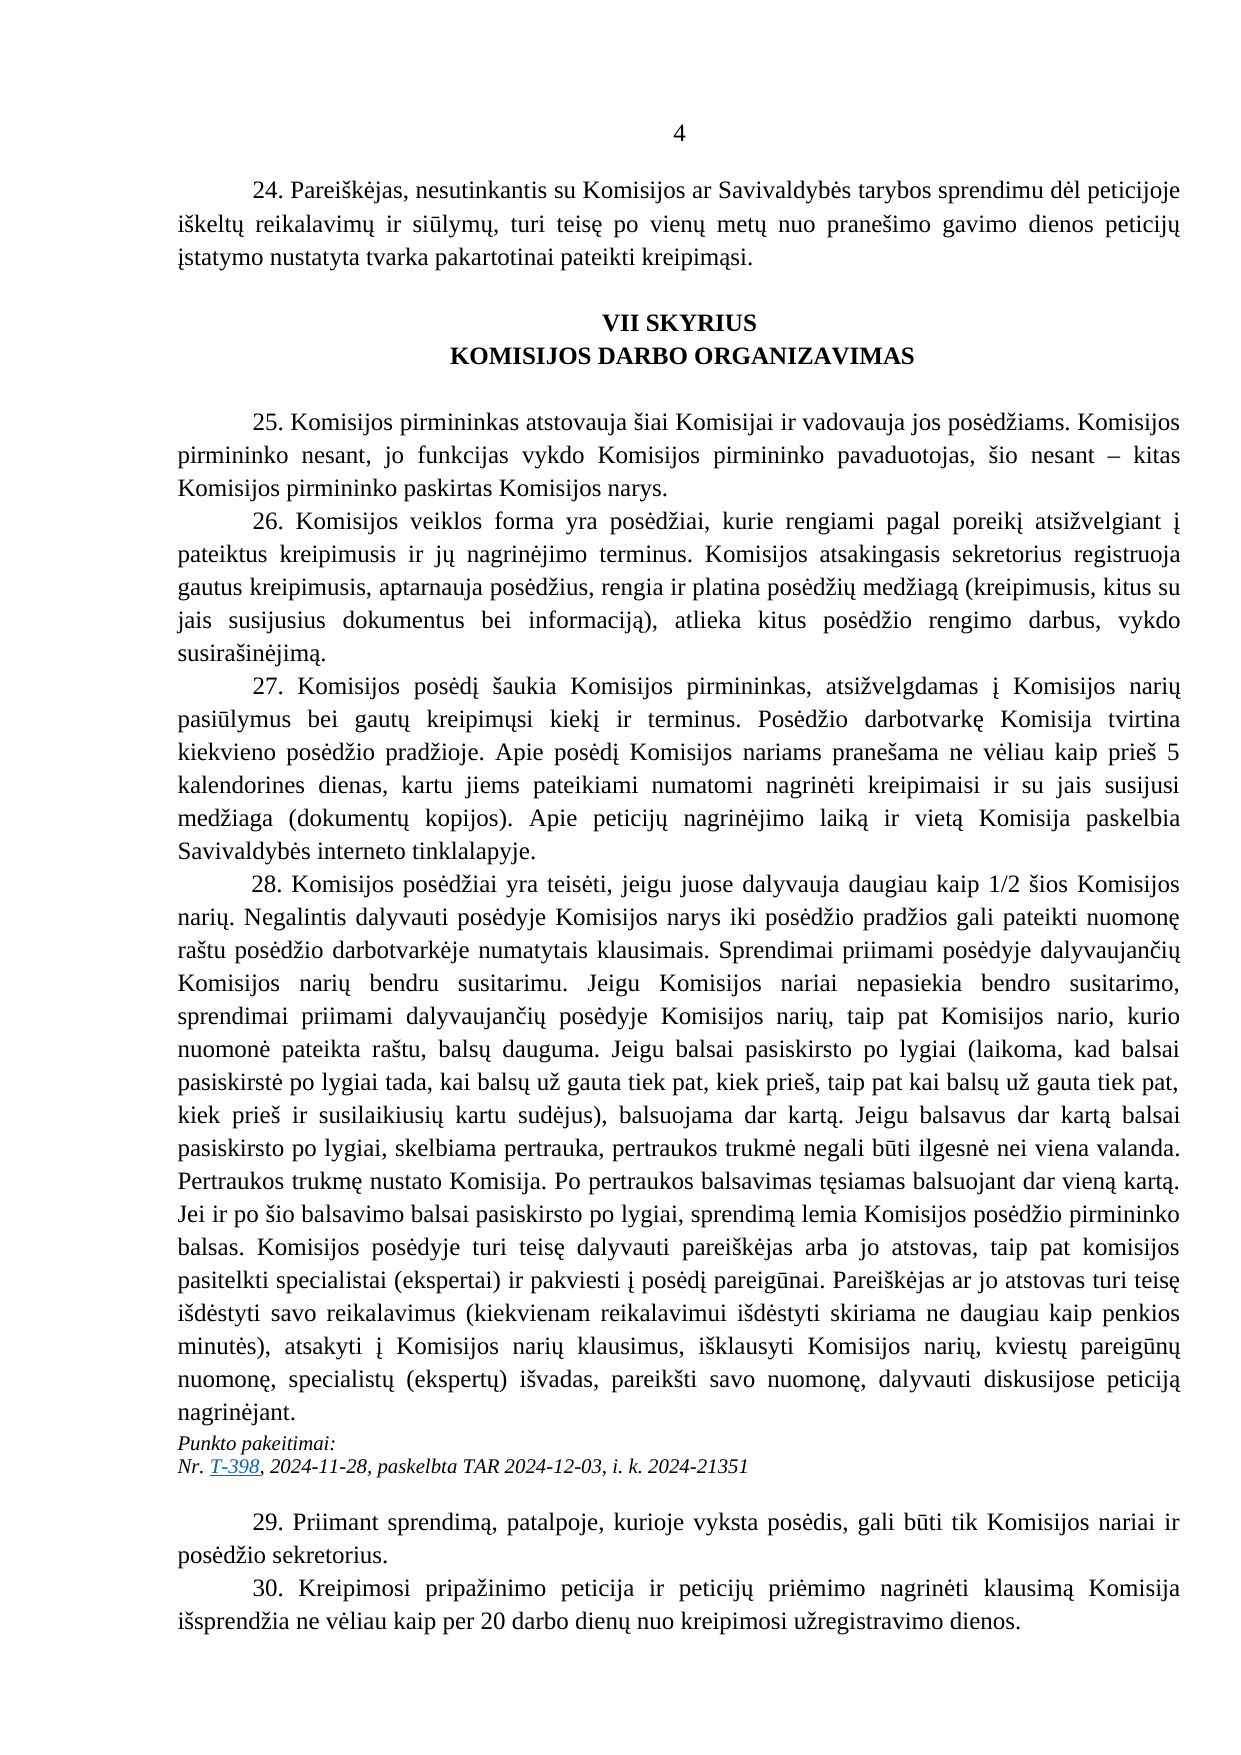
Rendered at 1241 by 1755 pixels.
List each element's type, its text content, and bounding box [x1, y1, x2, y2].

text Punkto pakeitimai: [177, 1430, 1181, 1454]
text VII SKYRIUS [177, 308, 1181, 336]
text 27. Komisijos posėdį šaukia Komisijos pirmininkas, atsižvelgdamas į Komisijos narių pasiūlymus bei gautų kreipimųsi kiekį ir terminus. Posėdžio darbotvarkę Komisija tvirtina kiekvieno posėdžio pradžioje. Apie posėdį Komisijos nariams pranešama ne vėliau kaip prieš 5 kalendorines dienas, kartu jiems pateikiami numatomi nagrinėti kreipimaisi ir su jais susijusi medžiaga (dokumentų kopijos). Apie peticijų nagrinėjimo laiką ir vietą Komisija paskelbia Savivaldybės interneto tinklalapyje. [177, 671, 1181, 865]
text Nr. T-398, 2024-11-28, paskelbta TAR 2024-12-03, i. k. 2024-21351 [177, 1454, 1181, 1478]
text KOMISIJOS DARBO ORGANIZAVIMAS [177, 341, 1181, 369]
text 24. Pareiškėjas, nesutinkantis su Komisijos ar Savivaldybės tarybos sprendimu dėl peticijoje iškeltų reikalavimų ir siūlymų, turi teisę po vienų metų nuo pranešimo gavimo dienos peticijų įstatymo nustatyta tvarka pakartotinai pateikti kreipimąsi. [177, 176, 1181, 270]
text 28. Komisijos posėdžiai yra teisėti, jeigu juose dalyvauja daugiau kaip 1/2 šios Komisijos narių. Negalintis dalyvauti posėdyje Komisijos narys iki posėdžio pradžios gali pateikti nuomonę raštu posėdžio darbotvarkėje numatytais klausimais. Sprendimai priimami posėdyje dalyvaujančių Komisijos narių bendru susitarimu. Jeigu Komisijos nariai nepasiekia bendro susitarimo, sprendimai priimami dalyvaujančių posėdyje Komisijos narių, taip pat Komisijos nario, kurio nuomonė pateikta raštu, balsų dauguma. Jeigu balsai pasiskirsto po lygiai (laikoma, kad balsai pasiskirstė po lygiai tada, kai balsų už gauta tiek pat, kiek prieš, taip pat kai balsų už gauta tiek pat, kiek prieš ir susilaikiusių kartu sudėjus), balsuojama dar kartą. Jeigu balsavus dar kartą balsai pasiskirsto po lygiai, skelbiama pertrauka, pertraukos trukmė negali būti ilgesnė nei viena valanda. Pertraukos trukmę nustato Komisija. Po pertraukos balsavimas tęsiamas balsuojant dar vieną kartą. Jei ir po šio balsavimo balsai pasiskirsto po lygiai, sprendimą lemia Komisijos posėdžio pirmininko balsas. Komisijos posėdyje turi teisę dalyvauti pareiškėjas arba jo atstovas, taip pat komisijos pasitelkti specialistai (ekspertai) ir pakviesti į posėdį pareigūnai. Pareiškėjas ar jo atstovas turi teisę išdėstyti savo reikalavimus (kiekvienam reikalavimui išdėstyti skiriama ne daugiau kaip penkios minutės), atsakyti į Komisijos narių klausimus, išklausyti Komisijos narių, kviestų pareigūnų nuomonę, specialistų (ekspertų) išvadas, pareikšti savo nuomonę, dalyvauti diskusijose peticiją nagrinėjant. [177, 869, 1181, 1426]
text 29. Priimant sprendimą, patalpoje, kurioje vyksta posėdis, gali būti tik Komisijos nariai ir posėdžio sekretorius. [177, 1507, 1181, 1569]
text 30. Kreipimosi pripažinimo peticija ir peticijų priėmimo nagrinėti klausimą Komisija išsprendžia ne vėliau kaip per 20 darbo dienų nuo kreipimosi užregistravimo dienos. [177, 1573, 1181, 1635]
text 26. Komisijos veiklos forma yra posėdžiai, kurie rengiami pagal poreikį atsižvelgiant į pateiktus kreipimusis ir jų nagrinėjimo terminus. Komisijos atsakingasis sekretorius registruoja gautus kreipimusis, aptarnauja posėdžius, rengia ir platina posėdžių medžiagą (kreipimusis, kitus su jais susijusius dokumentus bei informaciją), atlieka kitus posėdžio rengimo darbus, vykdo susirašinėjimą. [177, 506, 1181, 667]
text 25. Komisijos pirmininkas atstovauja šiai Komisijai ir vadovauja jos posėdžiams. Komisijos pirmininko nesant, jo funkcijas vykdo Komisijos pirmininko pavaduotojas, šio nesant – kitas Komisijos pirmininko paskirtas Komisijos narys. [177, 407, 1181, 502]
